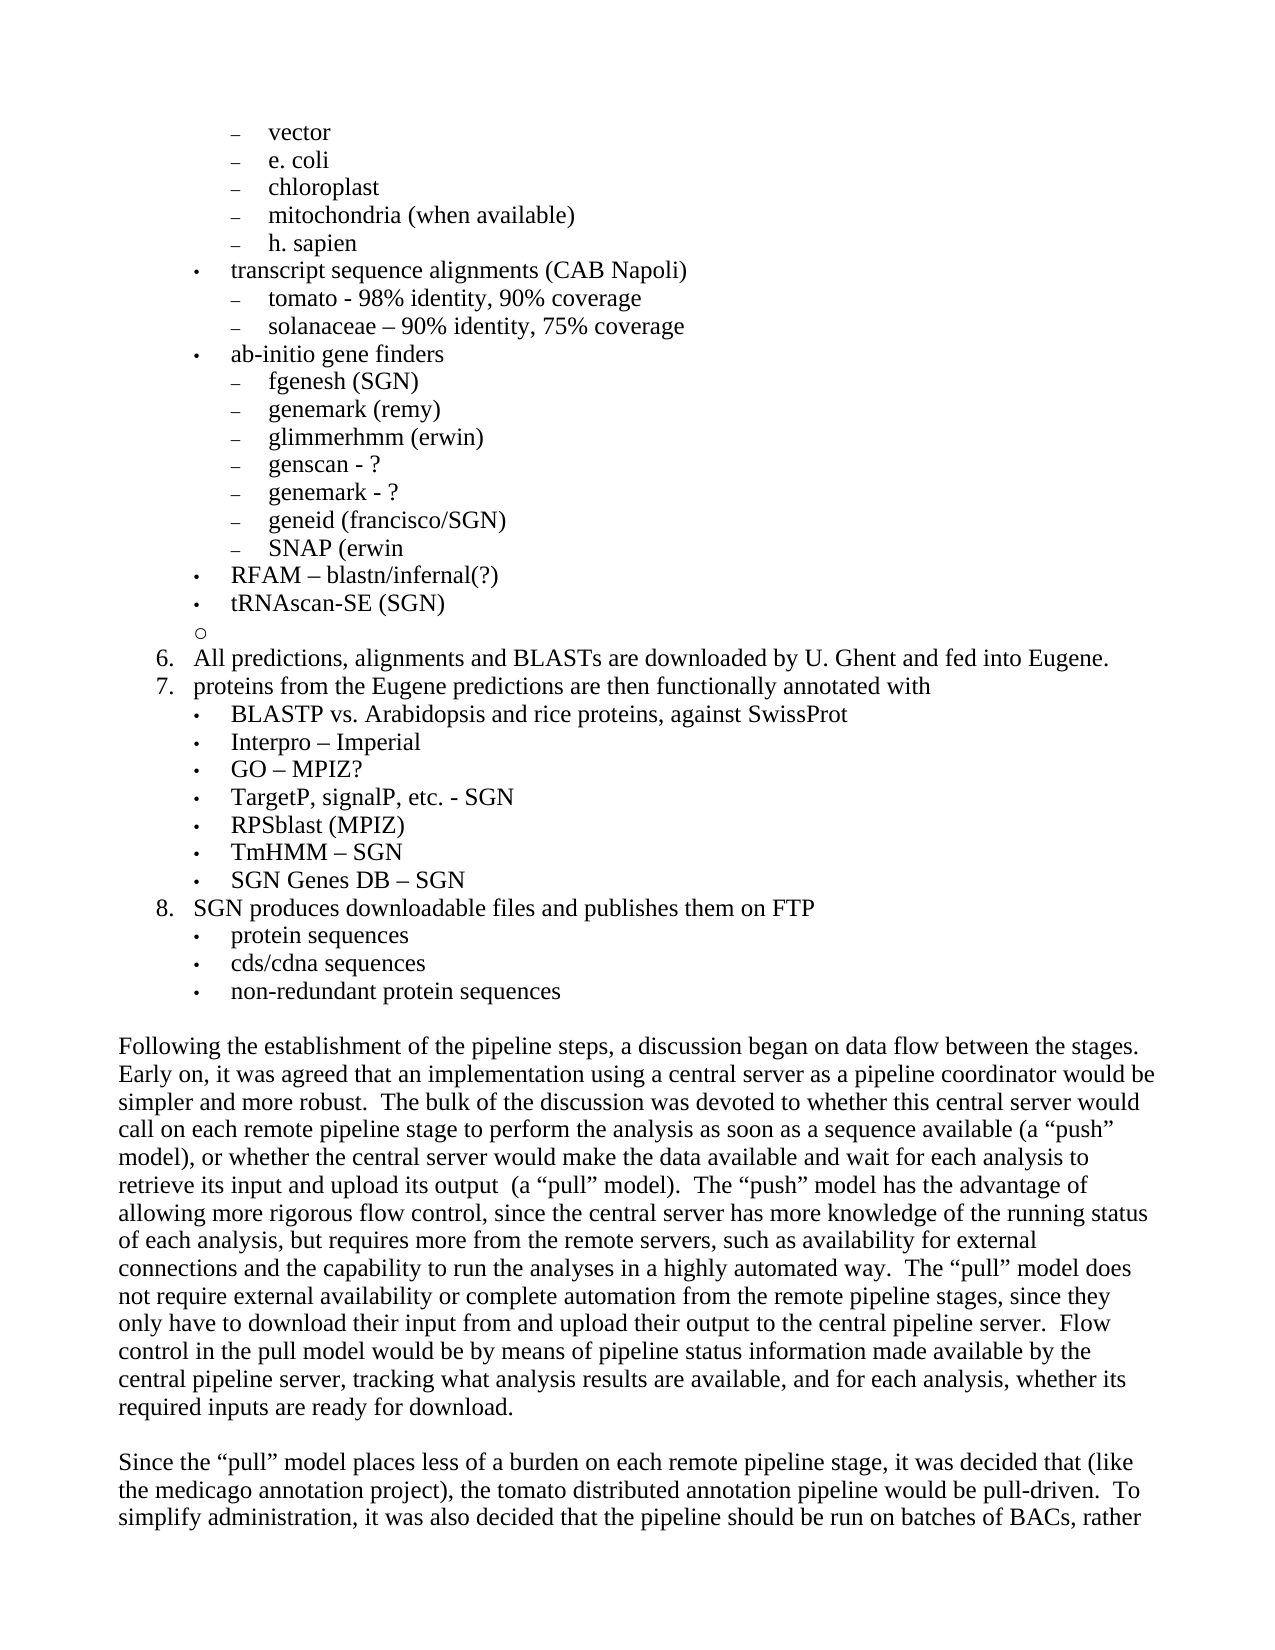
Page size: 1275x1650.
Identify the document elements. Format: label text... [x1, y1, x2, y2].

list cds/cdna sequences [193, 949, 1157, 977]
list genscan - ? [231, 451, 1157, 478]
list non-redundant protein sequences [193, 977, 1157, 1005]
list SGN produces downloadable files and publishes them on FTP [156, 894, 1157, 922]
list solanaceae – 90% identity, 75% coverage [231, 312, 1157, 340]
list geneid (francisco/SGN) [231, 506, 1157, 534]
list mitochondria (when available) [231, 201, 1157, 229]
list All predictions, alignments and BLASTs are downloaded by U. Ghent and fed into Eugene. [156, 644, 1157, 672]
list SGN Genes DB – SGN [193, 866, 1157, 894]
list chloroplast [231, 173, 1157, 201]
text Since the “pull” model places less of a burden on each remote pipeline stage, it was decided that (like the medicago annotation project), the tomato distributed annotation pipeline would be pull-driven. To simplify administration, it was also decided that the pipeline should be run on batches of BACs, rather [118, 1448, 1157, 1531]
list RPSblast (MPIZ) [193, 811, 1157, 838]
list transcript sequence alignments (CAB Napoli) [193, 257, 1157, 284]
list glimmerhmm (erwin) [231, 423, 1157, 451]
list proteins from the Eugene predictions are then functionally annotated with [156, 672, 1157, 700]
list tRNAscan-SE (SGN) [193, 589, 1157, 617]
list TargetP, signalP, etc. - SGN [193, 783, 1157, 811]
list genemark - ? [231, 478, 1157, 506]
list RFAM – blastn/infernal(?) [193, 561, 1157, 589]
list fgenesh (SGN) [231, 367, 1157, 395]
list tomato - 98% identity, 90% coverage [231, 284, 1157, 312]
list TmHMM – SGN [193, 838, 1157, 866]
list h. sapien [231, 229, 1157, 257]
list protein sequences [193, 922, 1157, 949]
list ab-initio gene finders [193, 340, 1157, 367]
list GO – MPIZ? [193, 755, 1157, 783]
list Interpro – Imperial [193, 728, 1157, 755]
list BLASTP vs. Arabidopsis and rice proteins, against SwissProt [193, 700, 1157, 728]
list e. coli [231, 146, 1157, 173]
text Following the establishment of the pipeline steps, a discussion began on data flow between the stages. Early on, it was agreed that an implementation using a central server as a pipeline coordinator would be simpler and more robust. The bulk of the discussion was devoted to whether this central server would call on each remote pipeline stage to perform the analysis as soon as a sequence available (a “push” model), or whether the central server would make the data available and wait for each analysis to retrieve its input and upload its output (a “pull” model). The “push” model has the advantage of allowing more rigorous flow control, since the central server has more knowledge of the running status of each analysis, but requires more from the remote servers, such as availability for external connections and the capability to run the analyses in a highly automated way. The “pull” model does not require external availability or complete automation from the remote pipeline stages, since they only have to download their input from and upload their output to the central pipeline server. Flow control in the pull model would be by means of pipeline status information made available by the central pipeline server, tracking what analysis results are available, and for each analysis, whether its required inputs are ready for download. [118, 1032, 1157, 1420]
list genemark (remy) [231, 395, 1157, 423]
list vector [231, 118, 1157, 146]
list SNAP (erwin [231, 534, 1157, 561]
